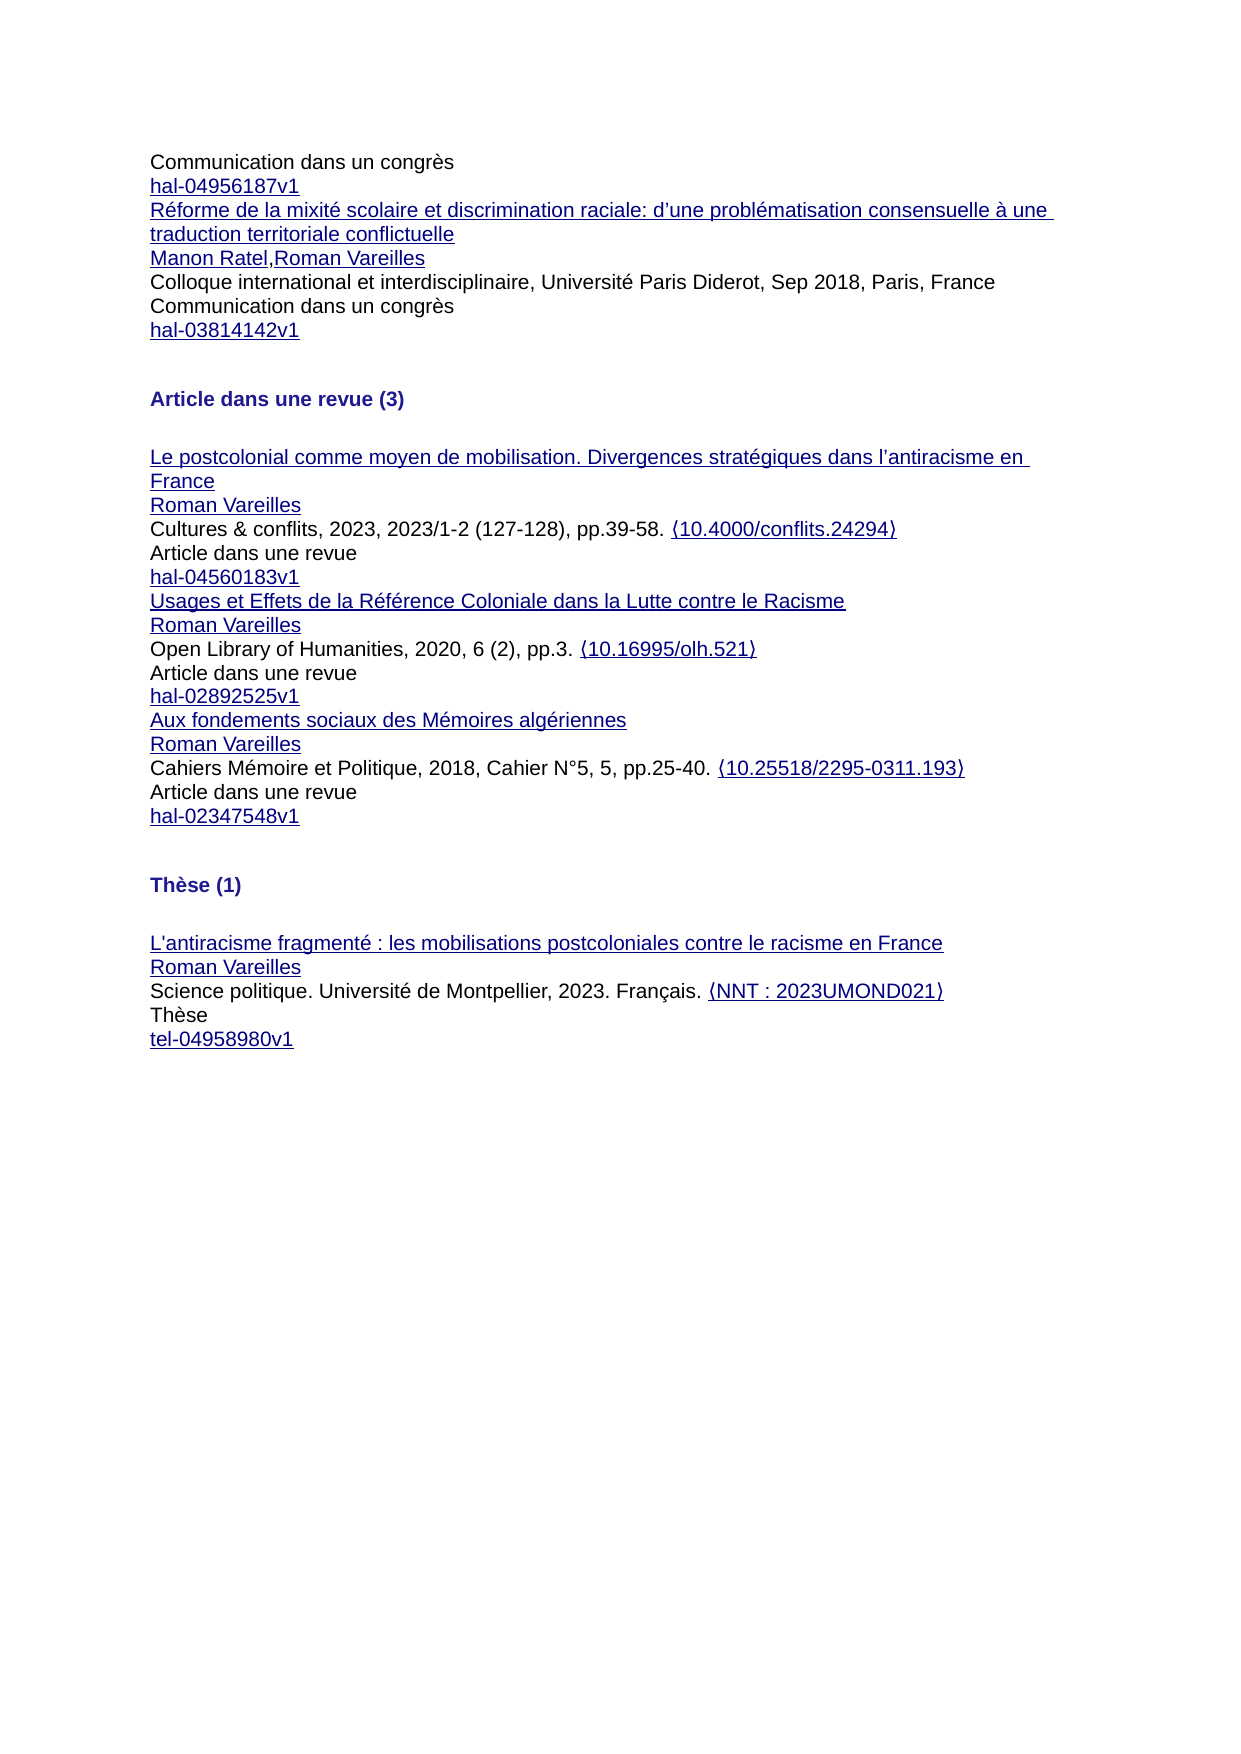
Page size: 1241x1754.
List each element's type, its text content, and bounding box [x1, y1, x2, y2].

table_cell Aux fondements sociaux des Mémoires algériennes Roman Vareilles Cahiers Mémoire et Politique, 2018, Cahier N°5, 5, pp.25-40. ⟨10.25518/2295-0311.193⟩ Article dans une revue hal-02347548v1 [150, 708, 1090, 828]
table_header Le postcolonial comme moyen de mobilisation. Divergences stratégiques dans l’antiracisme en France Roman Vareilles Cultures & conflits, 2023, 2023/1-2 (127-128), pp.39-58. ⟨10.4000/conflits.24294⟩ Article dans une revue hal-04560183v1 [150, 445, 1090, 588]
table_cell Réforme de la mixité scolaire et discrimination raciale: d’une problématisation consensuelle à une traduction territoriale conflictuelle Manon Ratel,Roman Vareilles Colloque international et interdisciplinaire, Université Paris Diderot, Sep 2018, Paris, France Communication dans un congrès hal-03814142v1 [150, 198, 1090, 342]
table_cell Usages et Effets de la Référence Coloniale dans la Lutte contre le Racisme Roman Vareilles Open Library of Humanities, 2020, 6 (2), pp.3. ⟨10.16995/olh.521⟩ Article dans une revue hal-02892525v1 [150, 589, 1090, 708]
subtitle Article dans une revue (3) [150, 386, 1090, 410]
table_header L'antiracisme fragmenté : les mobilisations postcoloniales contre le racisme en France Roman Vareilles Science politique. Université de Montpellier, 2023. Français. ⟨NNT : 2023UMOND021⟩ Thèse tel-04958980v1 [150, 931, 1090, 1051]
subtitle Thèse (1) [150, 873, 1090, 897]
table_cell Communication dans un congrès hal-04956187v1 [150, 150, 1090, 198]
